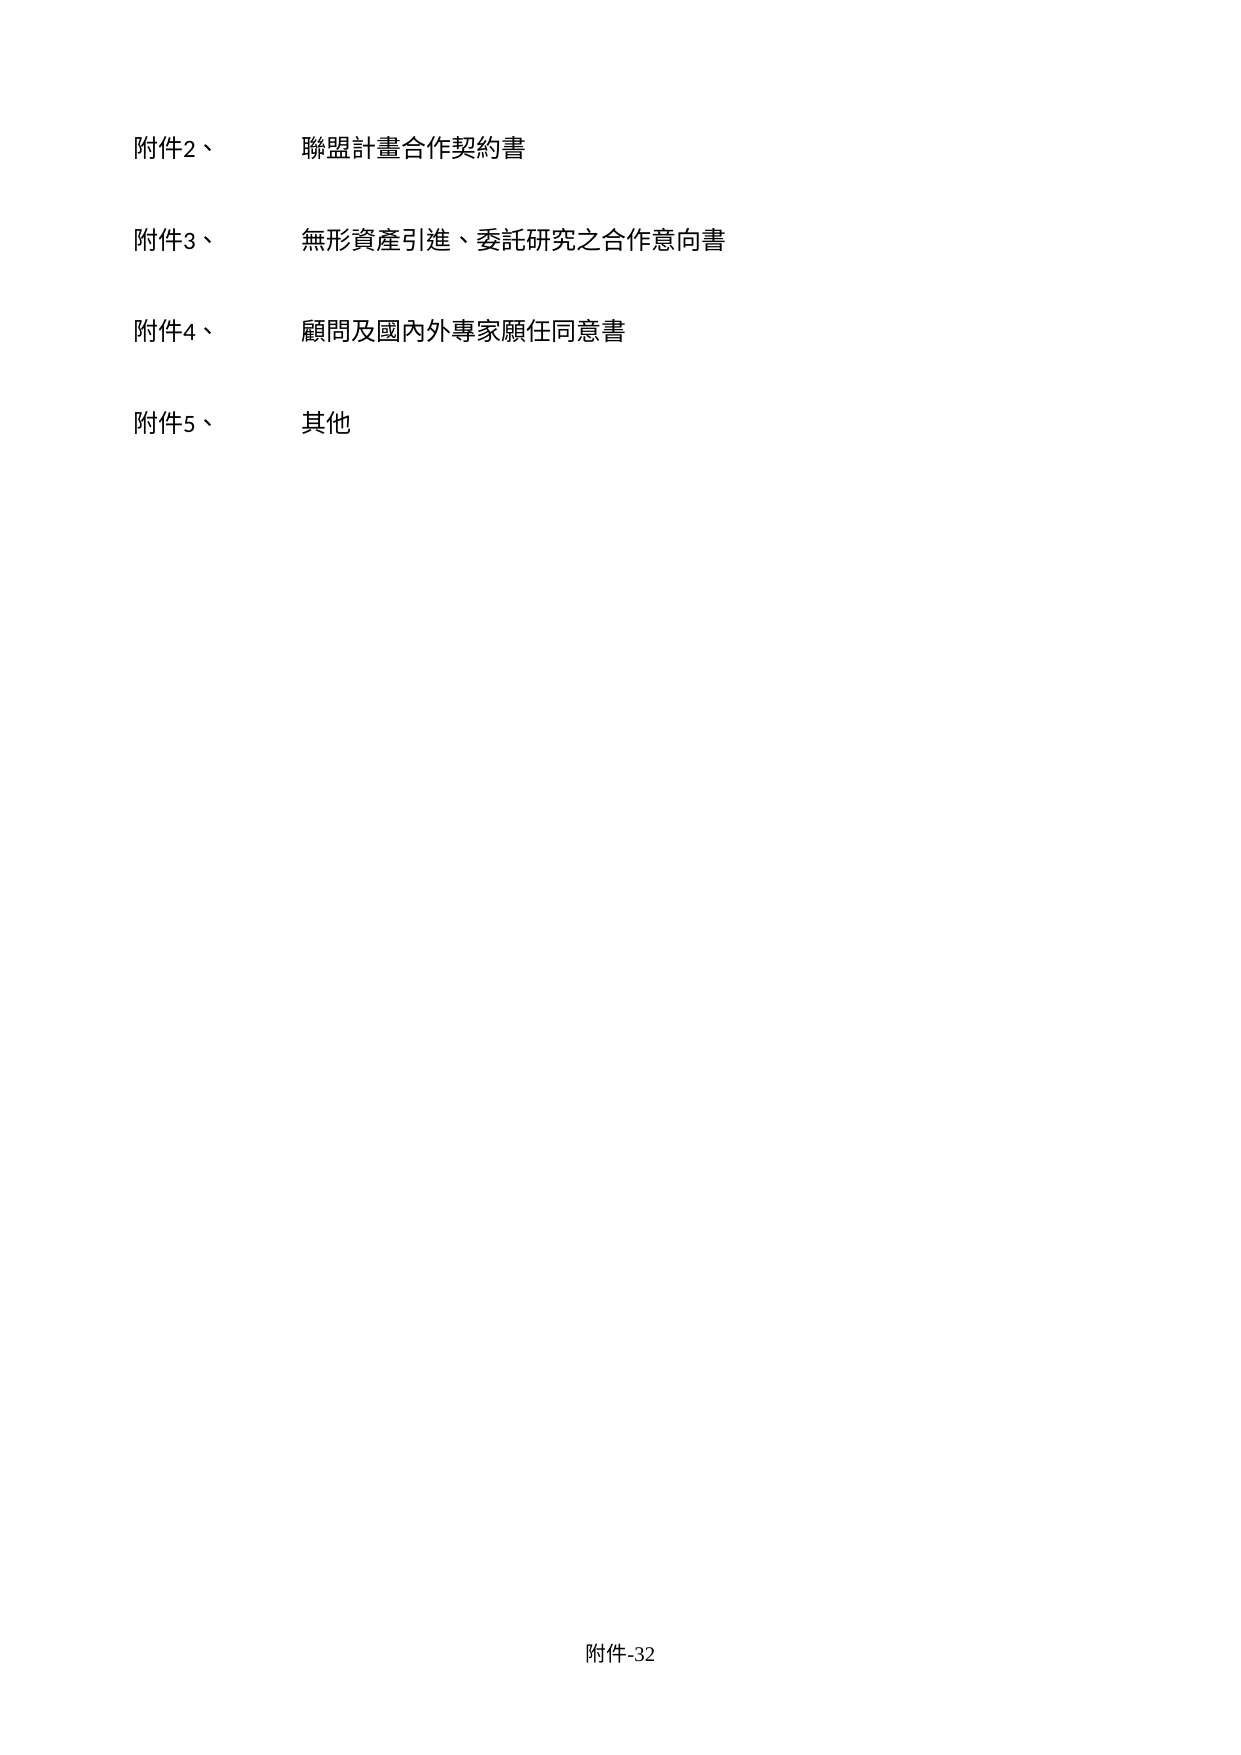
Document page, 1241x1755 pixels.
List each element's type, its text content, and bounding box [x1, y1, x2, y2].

list 無形資產引進、委託研究之合作意向書 [133, 216, 1107, 257]
list 顧問及國內外專家願任同意書 [133, 307, 1107, 349]
list 聯盟計畫合作契約書 [133, 124, 1107, 166]
list 其他 [133, 399, 1107, 441]
